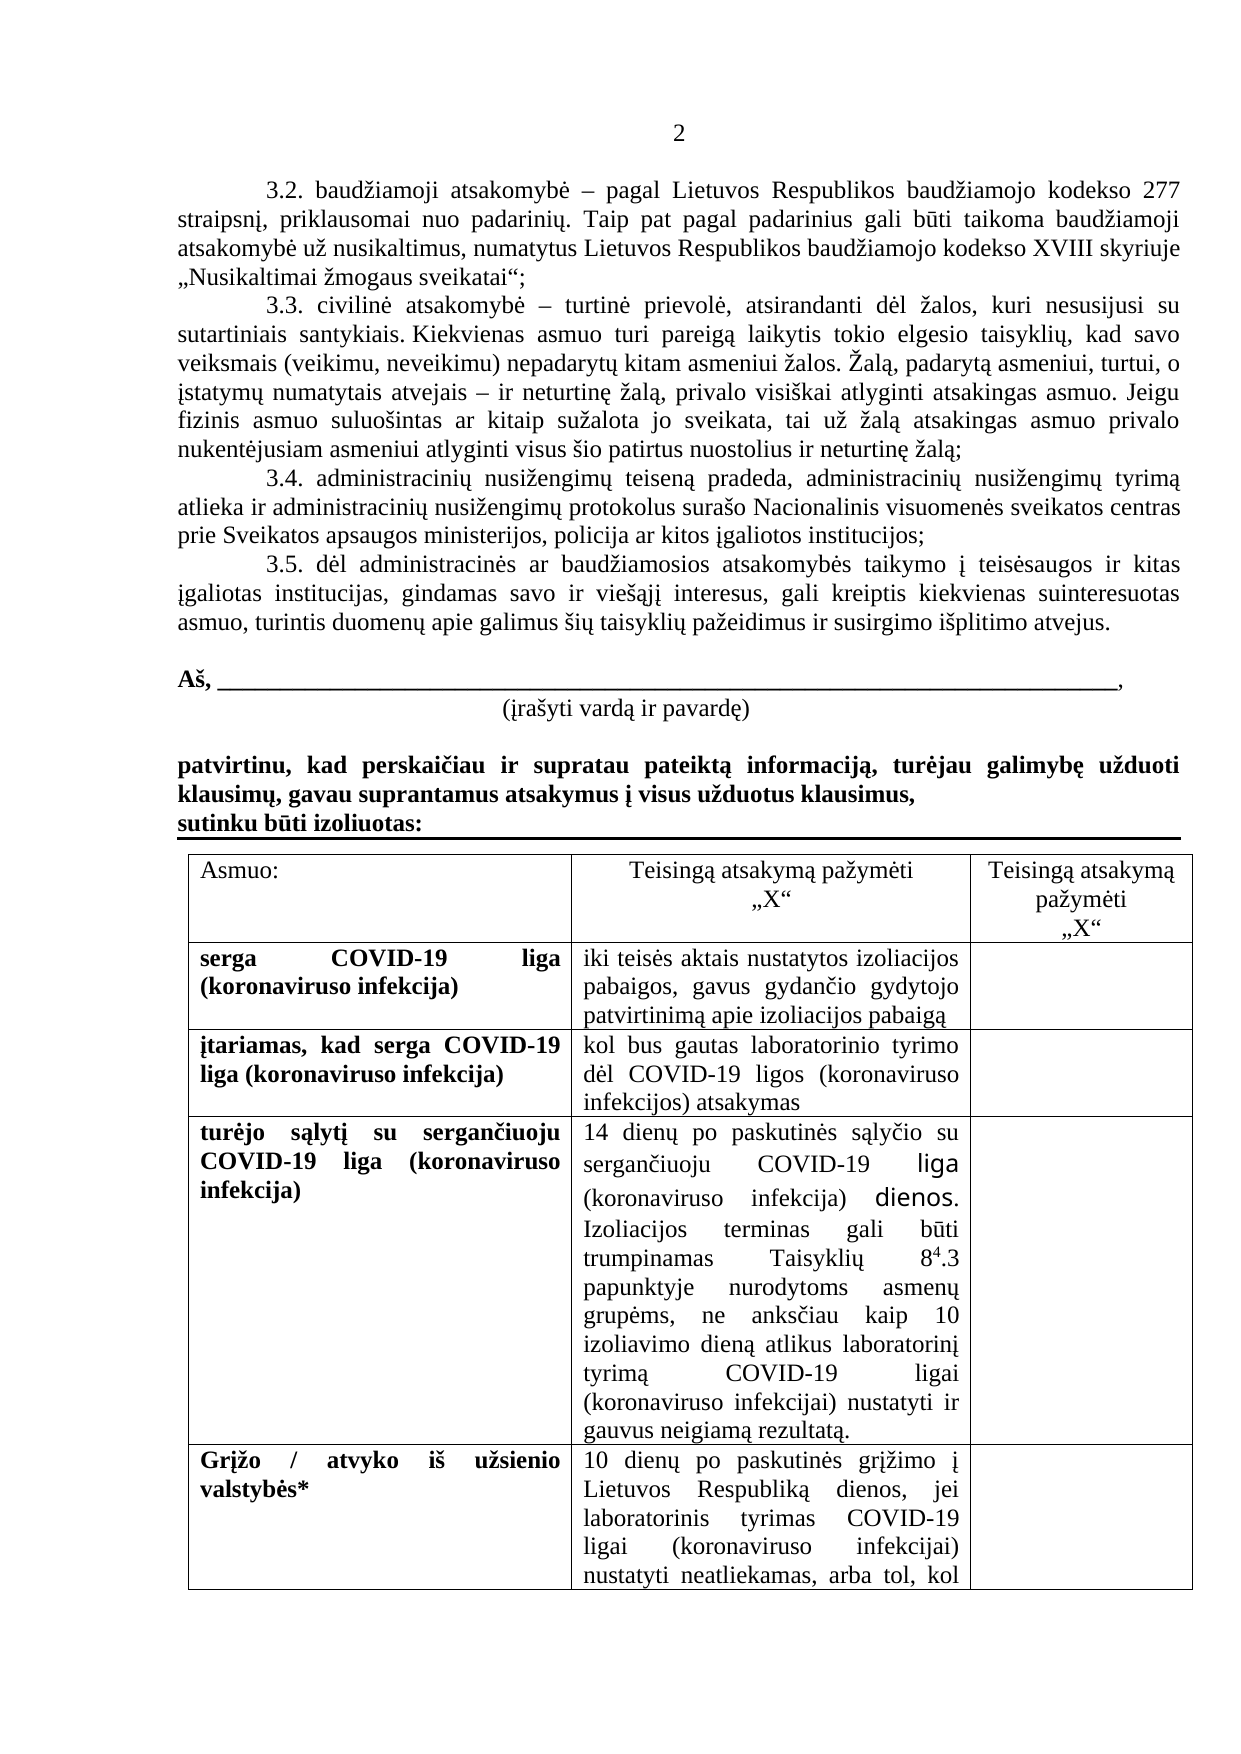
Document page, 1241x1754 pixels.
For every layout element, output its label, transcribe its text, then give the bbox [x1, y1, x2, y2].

text 3.2. baudžiamoji atsakomybė – pagal Lietuvos Respublikos baudžiamojo kodekso 277 straipsnį, priklausomai nuo padarinių. Taip pat pagal padarinius gali būti taikoma baudžiamoji atsakomybė už nusikaltimus, numatytus Lietuvos Respublikos baudžiamojo kodekso XVIII skyriuje „Nusikaltimai žmogaus sveikatai“; [177, 176, 1181, 291]
table_cell iki teisės aktais nustatytos izoliacijos pabaigos, gavus gydančio gydytojo patvirtinimą apie izoliacijos pabaigą [572, 943, 970, 1029]
text sutinku būti izoliuotas: [177, 808, 1181, 837]
text patvirtinu, kad perskaičiau ir supratau pateiktą informaciją, turėjau galimybę užduoti klausimų, gavau suprantamus atsakymus į visus užduotus klausimus, [177, 751, 1181, 808]
table_cell kol bus gautas laboratorinio tyrimo dėl COVID-19 ligos (koronaviruso infekcijos) atsakymas [572, 1030, 970, 1116]
table_cell [971, 943, 1192, 1029]
text Aš, ________________________________________________________________________, [177, 664, 1181, 693]
table_cell turėjo sąlytį su sergančiuoju COVID-19 liga (koronaviruso infekcija) [189, 1117, 571, 1444]
text 3.3. civilinė atsakomybė – turtinė prievolė, atsirandanti dėl žalos, kuri nesusijusi su sutartiniais santykiais. Kiekvienas asmuo turi pareigą laikytis tokio elgesio taisyklių, kad savo veiksmais (veikimu, neveikimu) nepadarytų kitam asmeniui žalos. Žalą, padarytą asmeniui, turtui, o įstatymų numatytais atvejais – ir neturtinę žalą, privalo visiškai atlyginti atsakingas asmuo. Jeigu fizinis asmuo suluošintas ar kitaip sužalota jo sveikata, tai už žalą atsakingas asmuo privalo nukentėjusiam asmeniui atlyginti visus šio patirtus nuostolius ir neturtinę žalą; [177, 291, 1181, 463]
table_header Asmuo: [189, 855, 571, 942]
text 3.4. administracinių nusižengimų teiseną pradeda, administracinių nusižengimų tyrimą atlieka ir administracinių nusižengimų protokolus surašo Nacionalinis visuomenės sveikatos centras prie Sveikatos apsaugos ministerijos, policija ar kitos įgaliotos institucijos; [177, 463, 1181, 549]
text 3.5. dėl administracinės ar baudžiamosios atsakomybės taikymo į teisėsaugos ir kitas įgaliotas institucijas, gindamas savo ir viešąjį interesus, gali kreiptis kiekvienas suinteresuotas asmuo, turintis duomenų apie galimus šių taisyklių pažeidimus ir susirgimo išplitimo atvejus. [177, 549, 1181, 636]
table_cell serga COVID-19 liga (koronaviruso infekcija) [189, 943, 571, 1029]
table_cell [971, 1117, 1192, 1444]
table_header Teisingą atsakymą pažymėti „X“ [971, 855, 1192, 942]
text (įrašyti vardą ir pavardę) [177, 693, 1181, 722]
table_header Teisingą atsakymą pažymėti „X“ [572, 855, 970, 942]
table_cell Grįžo / atvyko iš užsienio valstybės* [189, 1445, 571, 1589]
table_cell [971, 1030, 1192, 1116]
table_cell [971, 1445, 1192, 1589]
table_cell 10 dienų po paskutinės grįžimo į Lietuvos Respubliką dienos, jei laboratorinis tyrimas COVID-19 ligai (koronaviruso infekcijai) nustatyti neatliekamas, arba tol, kol [572, 1445, 970, 1589]
table_cell įtariamas, kad serga COVID-19 liga (koronaviruso infekcija) [189, 1030, 571, 1116]
table_cell 14 dienų po paskutinės sąlyčio su sergančiuoju COVID-19 liga (koronaviruso infekcija) dienos. Izoliacijos terminas gali būti trumpinamas Taisyklių 84.3 papunktyje nurodytoms asmenų grupėms, ne anksčiau kaip 10 izoliavimo dieną atlikus laboratorinį tyrimą COVID-19 ligai (koronaviruso infekcijai) nustatyti ir gauvus neigiamą rezultatą. [572, 1117, 970, 1444]
